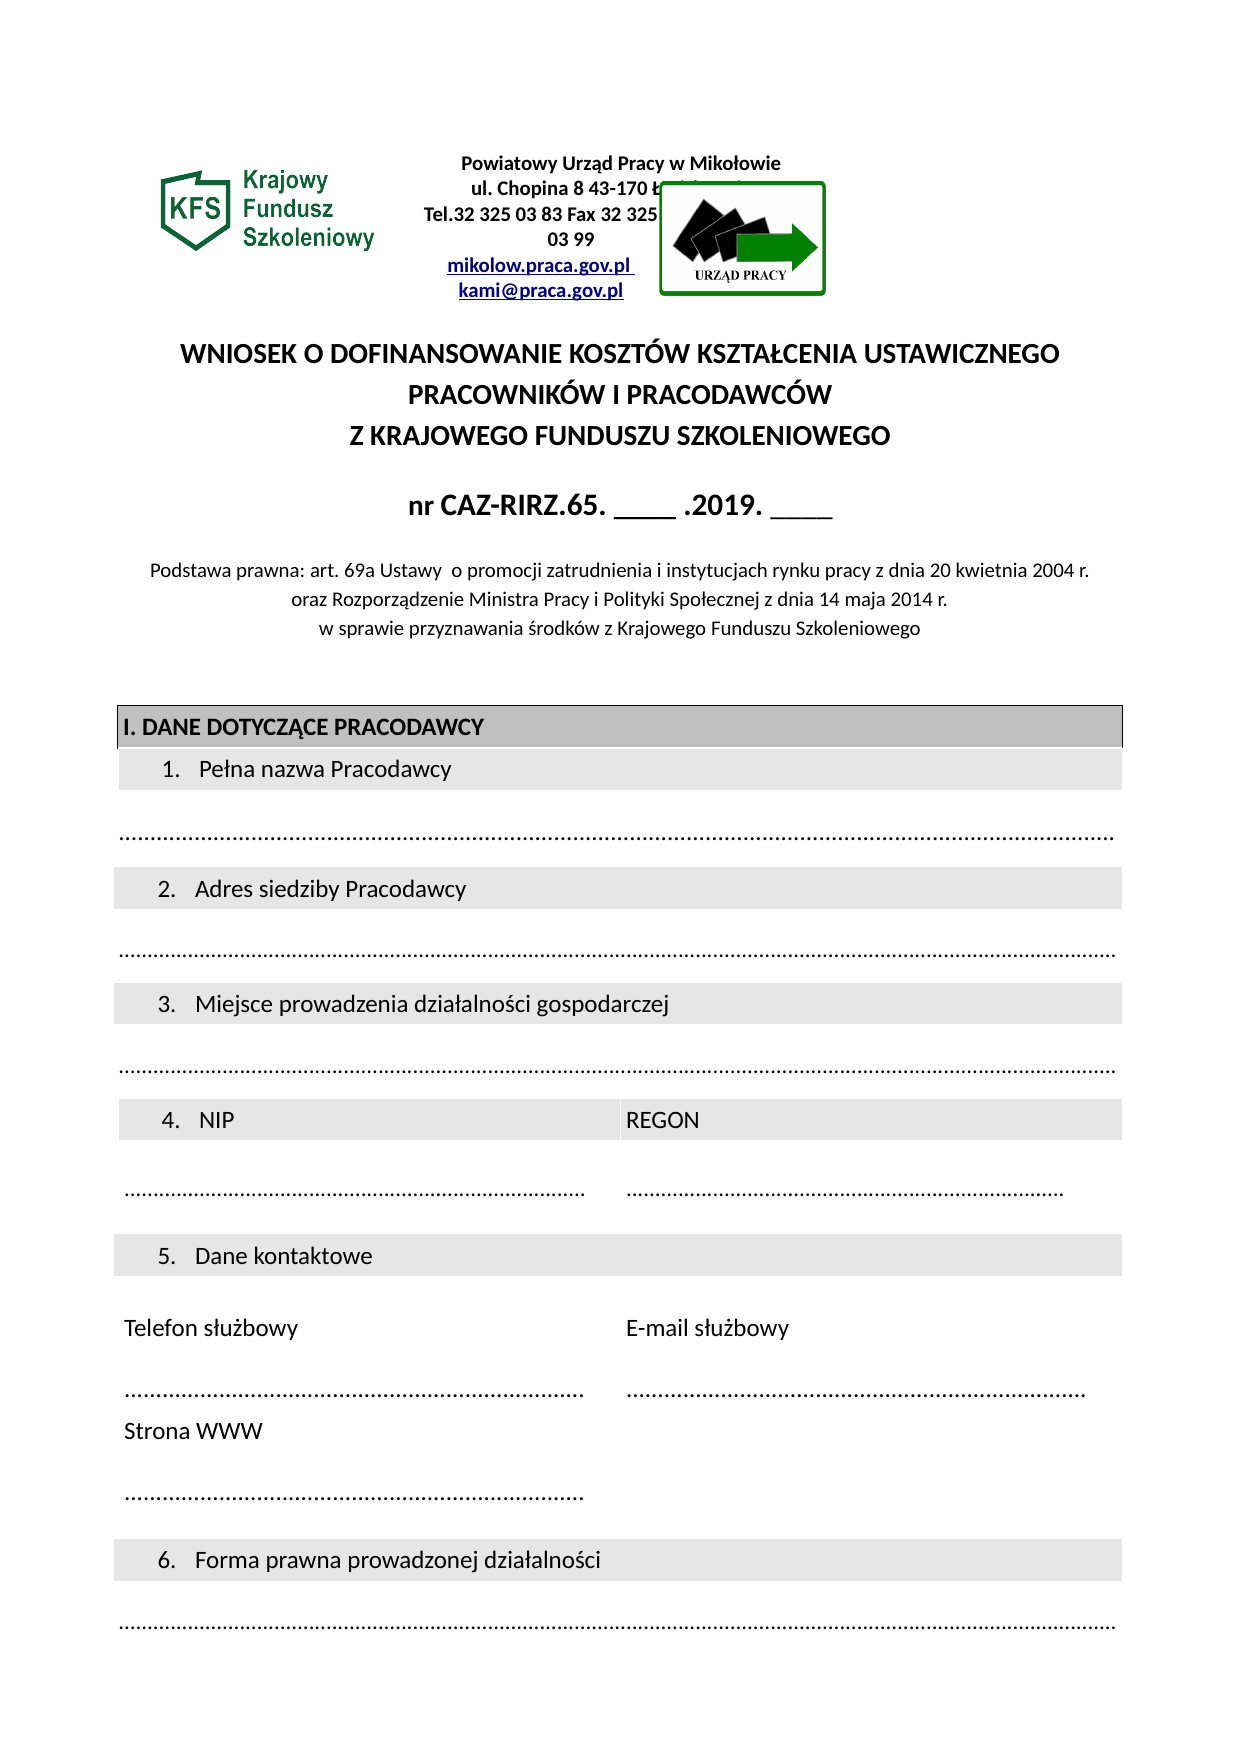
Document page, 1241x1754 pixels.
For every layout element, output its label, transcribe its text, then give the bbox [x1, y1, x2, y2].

text ............................................................................................................................................................................. [118, 935, 1122, 963]
table_header [826, 118, 1122, 308]
text WNIOSEK O DOFINANSOWANIE KOSZTÓW KSZTAŁCENIA USTAWICZNEGO PRACOWNIKÓW I PRACODAWCÓW Z KRAJOWEGO FUNDUSZU SZKOLENIOWEGO [118, 335, 1122, 452]
table_cell Strona WWW ......................................................................... [118, 1410, 620, 1513]
picture [659, 181, 826, 296]
table_header Dane kontaktowe [114, 1234, 1122, 1276]
table_header NIP [119, 1099, 620, 1140]
table_cell ............................................................................ [621, 1140, 1122, 1208]
table_header Powiatowy Urząd Pracy w Mikołowie ul. Chopina 8 43-170 Łaziska Górne Tel.32 325 03 83 Fax 32 325 03 99 mikolow.praca.gov.pl kami@praca.gov.pl [417, 118, 826, 308]
text Podstawa prawna: art. 69a Ustawy o promocji zatrudnienia i instytucjach rynku pracy z dnia 20 kwietnia 2004 r. [118, 557, 1122, 582]
table_header Adres siedziby Pracodawcy [114, 867, 1122, 909]
table_header Miejsce prowadzenia działalności gospodarczej [114, 983, 1122, 1024]
table_header I. DANE DOTYCZĄCE PRACODAWCY [118, 706, 1122, 747]
text oraz Rozporządzenie Ministra Pracy i Polityki Społecznej z dnia 14 maja 2014 r. [118, 586, 1122, 611]
picture [142, 148, 393, 273]
table_header REGON [621, 1099, 1122, 1140]
text w sprawie przyznawania środków z Krajowego Funduszu Szkoleniowego [118, 615, 1122, 641]
table_cell [620, 1410, 1122, 1513]
table_header E-mail służbowy ......................................................................... [620, 1307, 1122, 1409]
table_header [118, 118, 417, 308]
text nr CAZ-RIRZ.65. ____ .2019. ____ [118, 485, 1122, 553]
text ............................................................................................................................................................................. [118, 1051, 1122, 1079]
table_header Forma prawna prowadzonej działalności [114, 1539, 1122, 1581]
table_header Pełna nazwa Pracodawcy [119, 749, 1122, 790]
text .............................................................................................................................................................. [118, 816, 1122, 847]
table_cell ................................................................................ [119, 1140, 620, 1208]
table_header Telefon służbowy ......................................................................... [118, 1307, 620, 1409]
text ............................................................................................................................................................................. [118, 1607, 1122, 1635]
